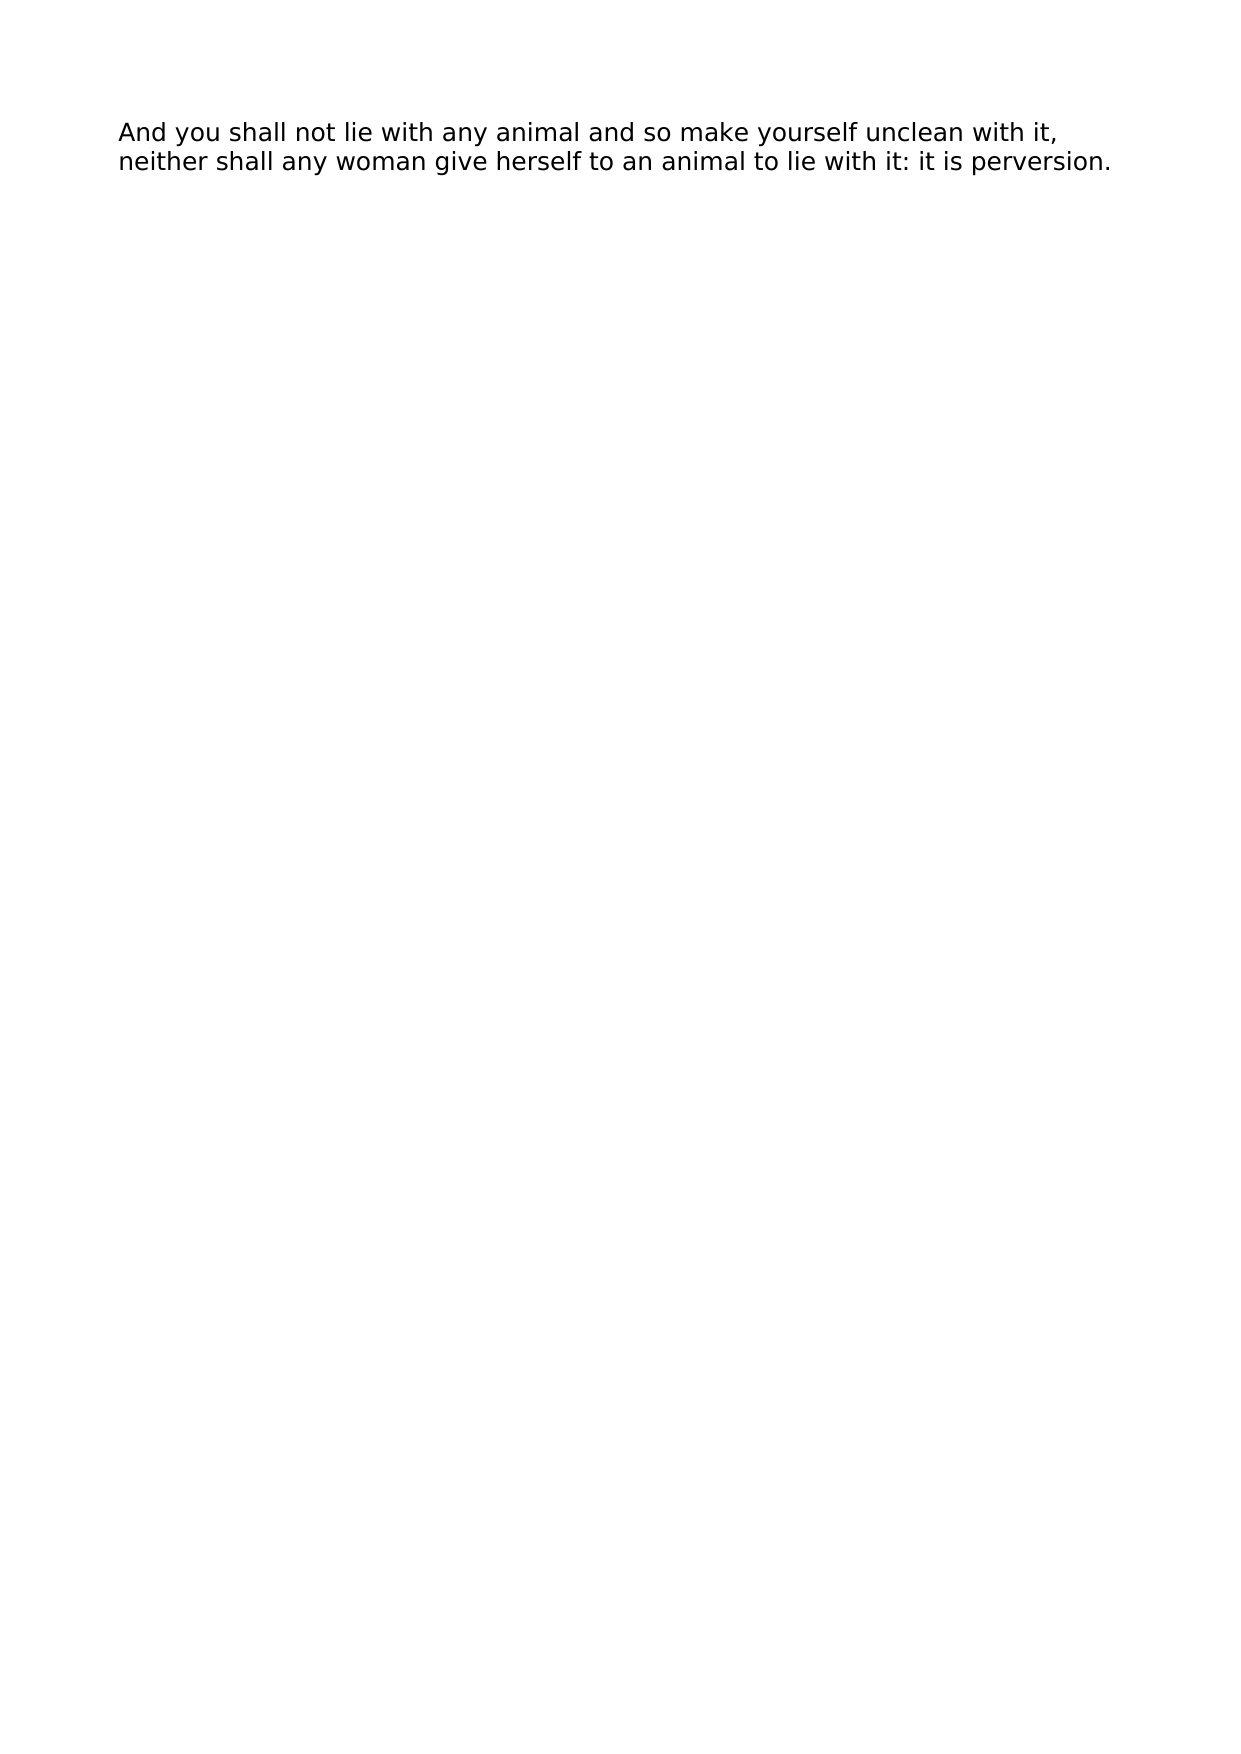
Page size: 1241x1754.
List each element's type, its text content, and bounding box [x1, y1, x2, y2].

text And you shall not lie with any animal and so make yourself unclean with it, neither shall any woman give herself to an animal to lie with it: it is perversion. [118, 118, 1122, 176]
